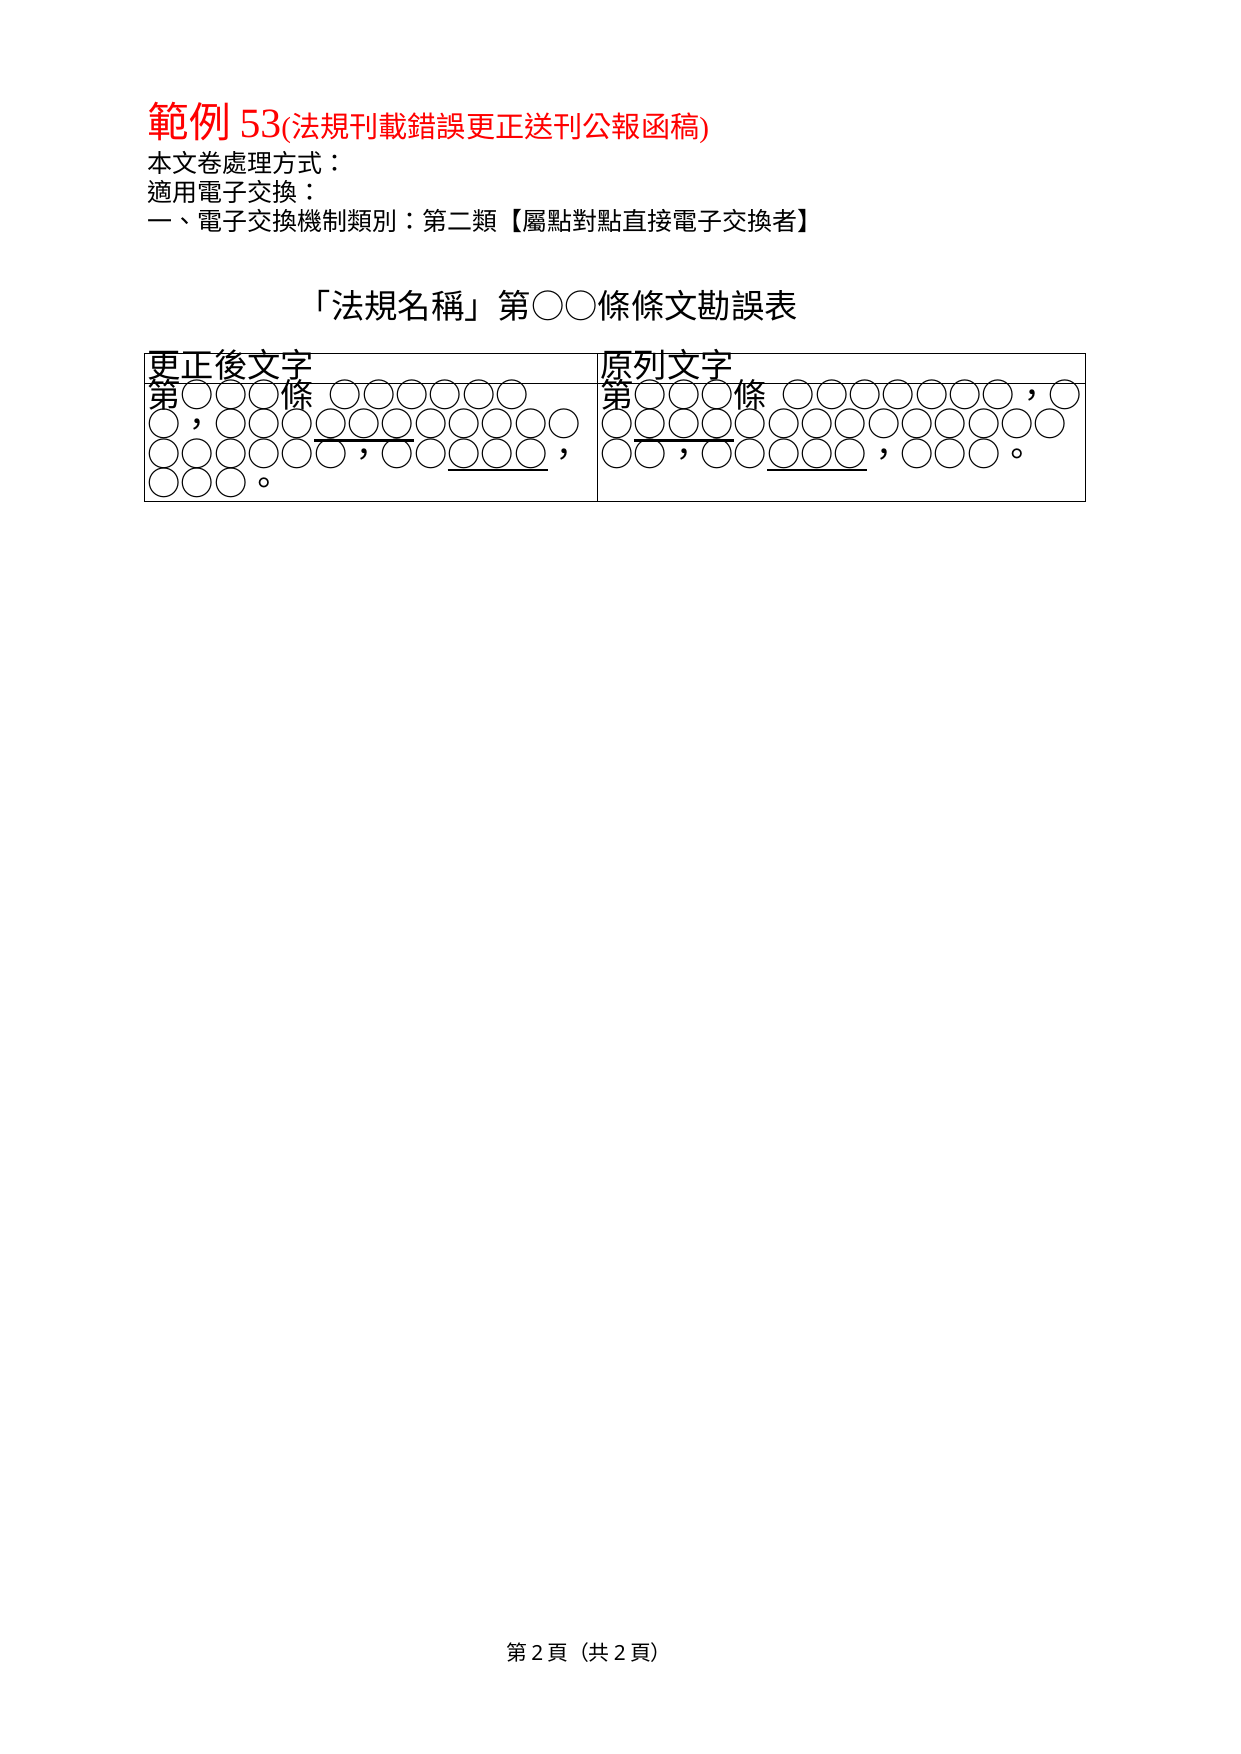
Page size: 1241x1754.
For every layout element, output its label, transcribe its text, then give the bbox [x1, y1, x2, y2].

table_header 更正後文字 [257, 357, 271, 368]
table_header 更正後文字 [162, 354, 232, 383]
table_header 更正後文字 [145, 354, 163, 383]
text 適用電子交換： [148, 178, 1092, 207]
table_cell 第○○○條 ○○○○○○○，○○○○○○○○○○○○○○○○○，○○○○○，○○○。 [145, 384, 597, 501]
table_header 更正後文字 [224, 354, 597, 383]
text 「法規名稱」第○○條條文勘誤表 [298, 295, 1092, 324]
text 本文卷處理方式： [148, 149, 1092, 178]
table_header 原列文字 [598, 354, 1085, 383]
text 一、電子交換機制類別：第二類【屬點對點直接電子交換者】 [148, 207, 1092, 236]
table_cell 第○○○條 ○○○○○○○，○○○○○○○○○○○○○○○○○，○○○○○，○○○。 [598, 384, 1085, 501]
